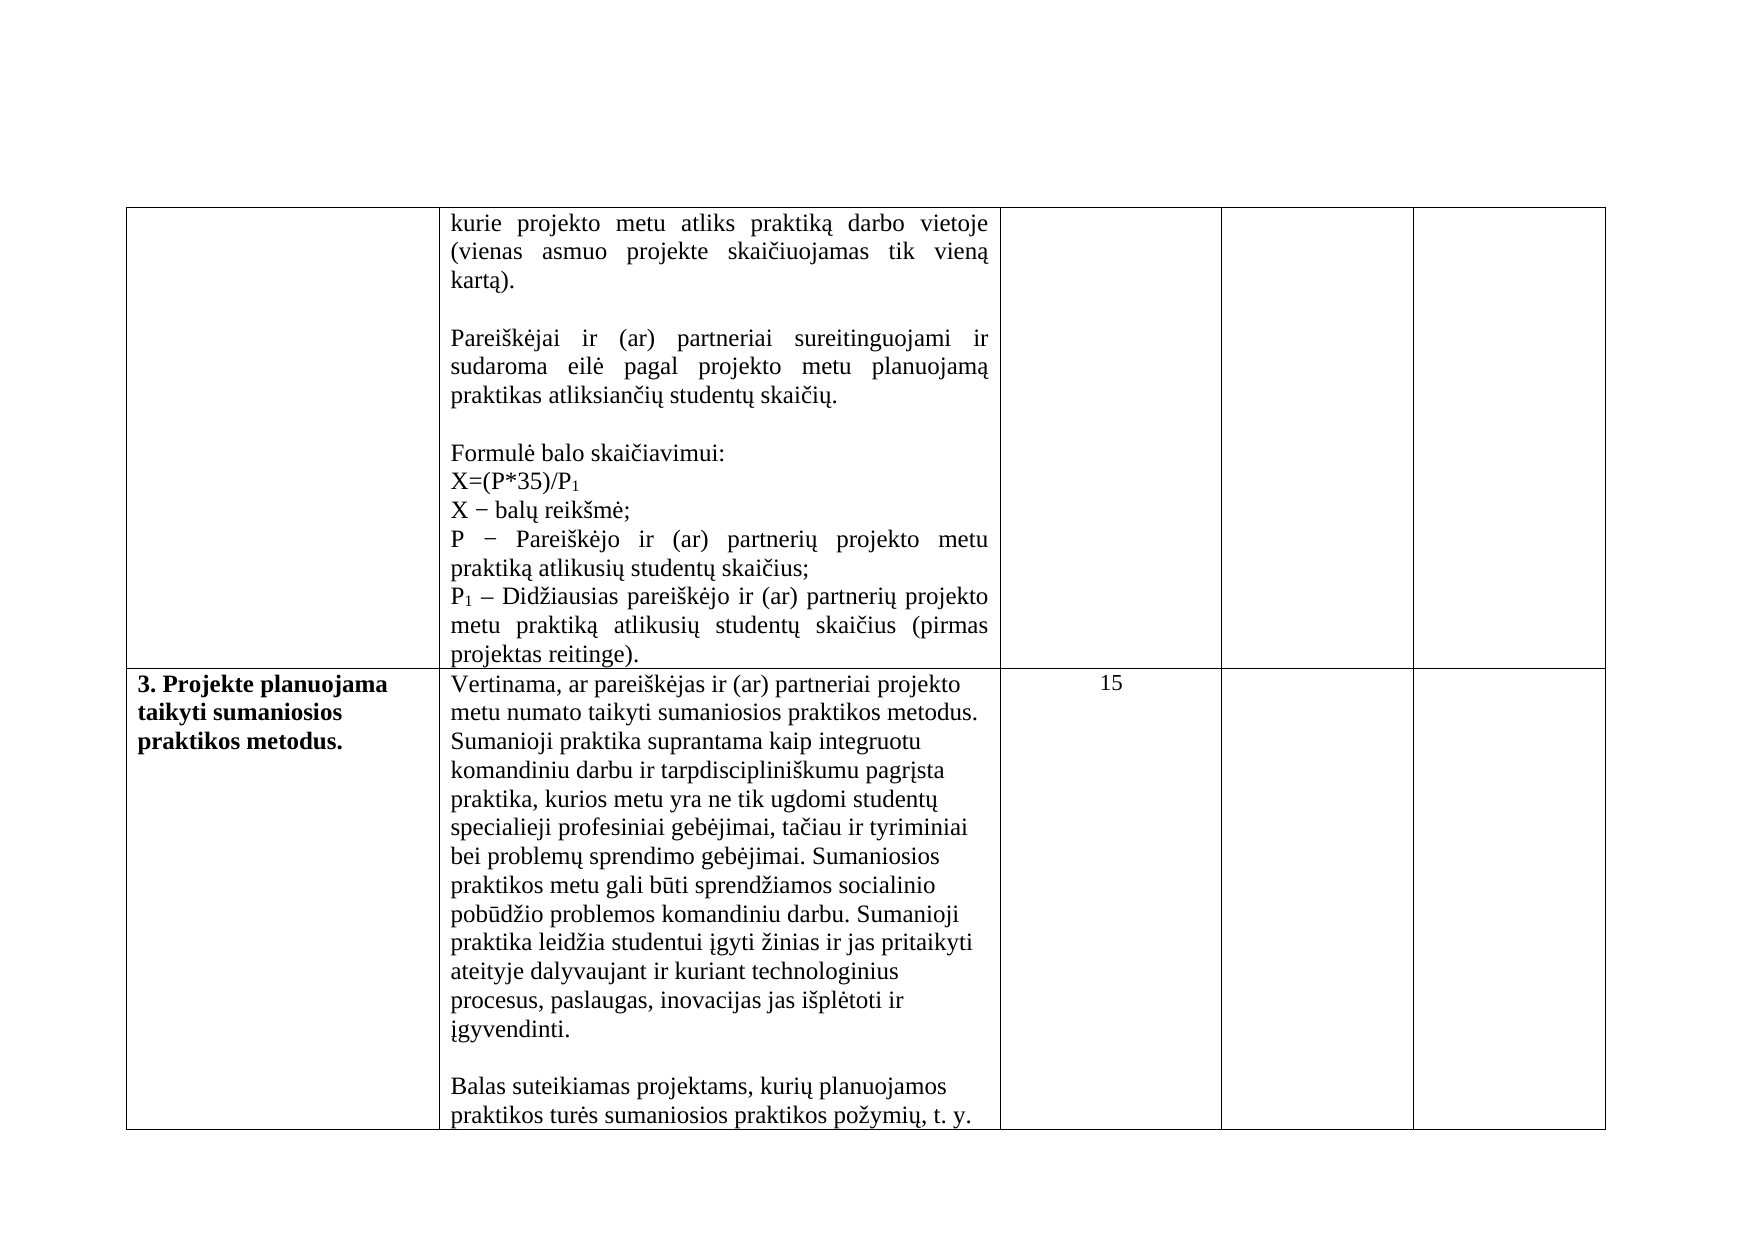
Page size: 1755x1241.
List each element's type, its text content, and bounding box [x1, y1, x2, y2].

table_cell [1606, 207, 1671, 1130]
table_cell [127, 208, 439, 668]
table_cell kurie projekto metu atliks praktiką darbo vietoje (vienas asmuo projekte skaičiuojamas tik vieną kartą). Pareiškėjai ir (ar) partneriai sureitinguojami ir sudaroma eilė pagal projekto metu planuojamą praktikas atliksiančių studentų skaičių. Formulė balo skaičiavimui: X=(P*35)/P1 X − balų reikšmė; P − Pareiškėjo ir (ar) partnerių projekto metu praktiką atlikusių studentų skaičius; P1 – Didžiausias pareiškėjo ir (ar) partnerių projekto metu praktiką atlikusių studentų skaičius (pirmas projektas reitinge). [440, 208, 1000, 668]
table_cell [1414, 208, 1605, 668]
table_cell Vertinama, ar pareiškėjas ir (ar) partneriai projekto metu numato taikyti sumaniosios praktikos metodus. Sumanioji praktika suprantama kaip integruotu komandiniu darbu ir tarpdiscipliniškumu pagrįsta praktika, kurios metu yra ne tik ugdomi studentų specialieji profesiniai gebėjimai, tačiau ir tyriminiai bei problemų sprendimo gebėjimai. Sumaniosios praktikos metu gali būti sprendžiamos socialinio pobūdžio problemos komandiniu darbu. Sumanioji praktika leidžia studentui įgyti žinias ir jas pritaikyti ateityje dalyvaujant ir kuriant technologinius procesus, paslaugas, inovacijas jas išplėtoti ir įgyvendinti. Balas suteikiamas projektams, kurių planuojamos praktikos turės sumaniosios praktikos požymių, t. y. [440, 669, 1000, 1129]
table_cell 3. Projekte planuojama taikyti sumaniosios praktikos metodus. [127, 669, 439, 1129]
table_cell [1414, 669, 1605, 1129]
table_cell [1222, 208, 1413, 668]
table_cell 15 [1001, 669, 1221, 1129]
table_cell [1222, 669, 1413, 1129]
table_cell [1001, 208, 1221, 668]
table_cell [115, 207, 126, 1130]
